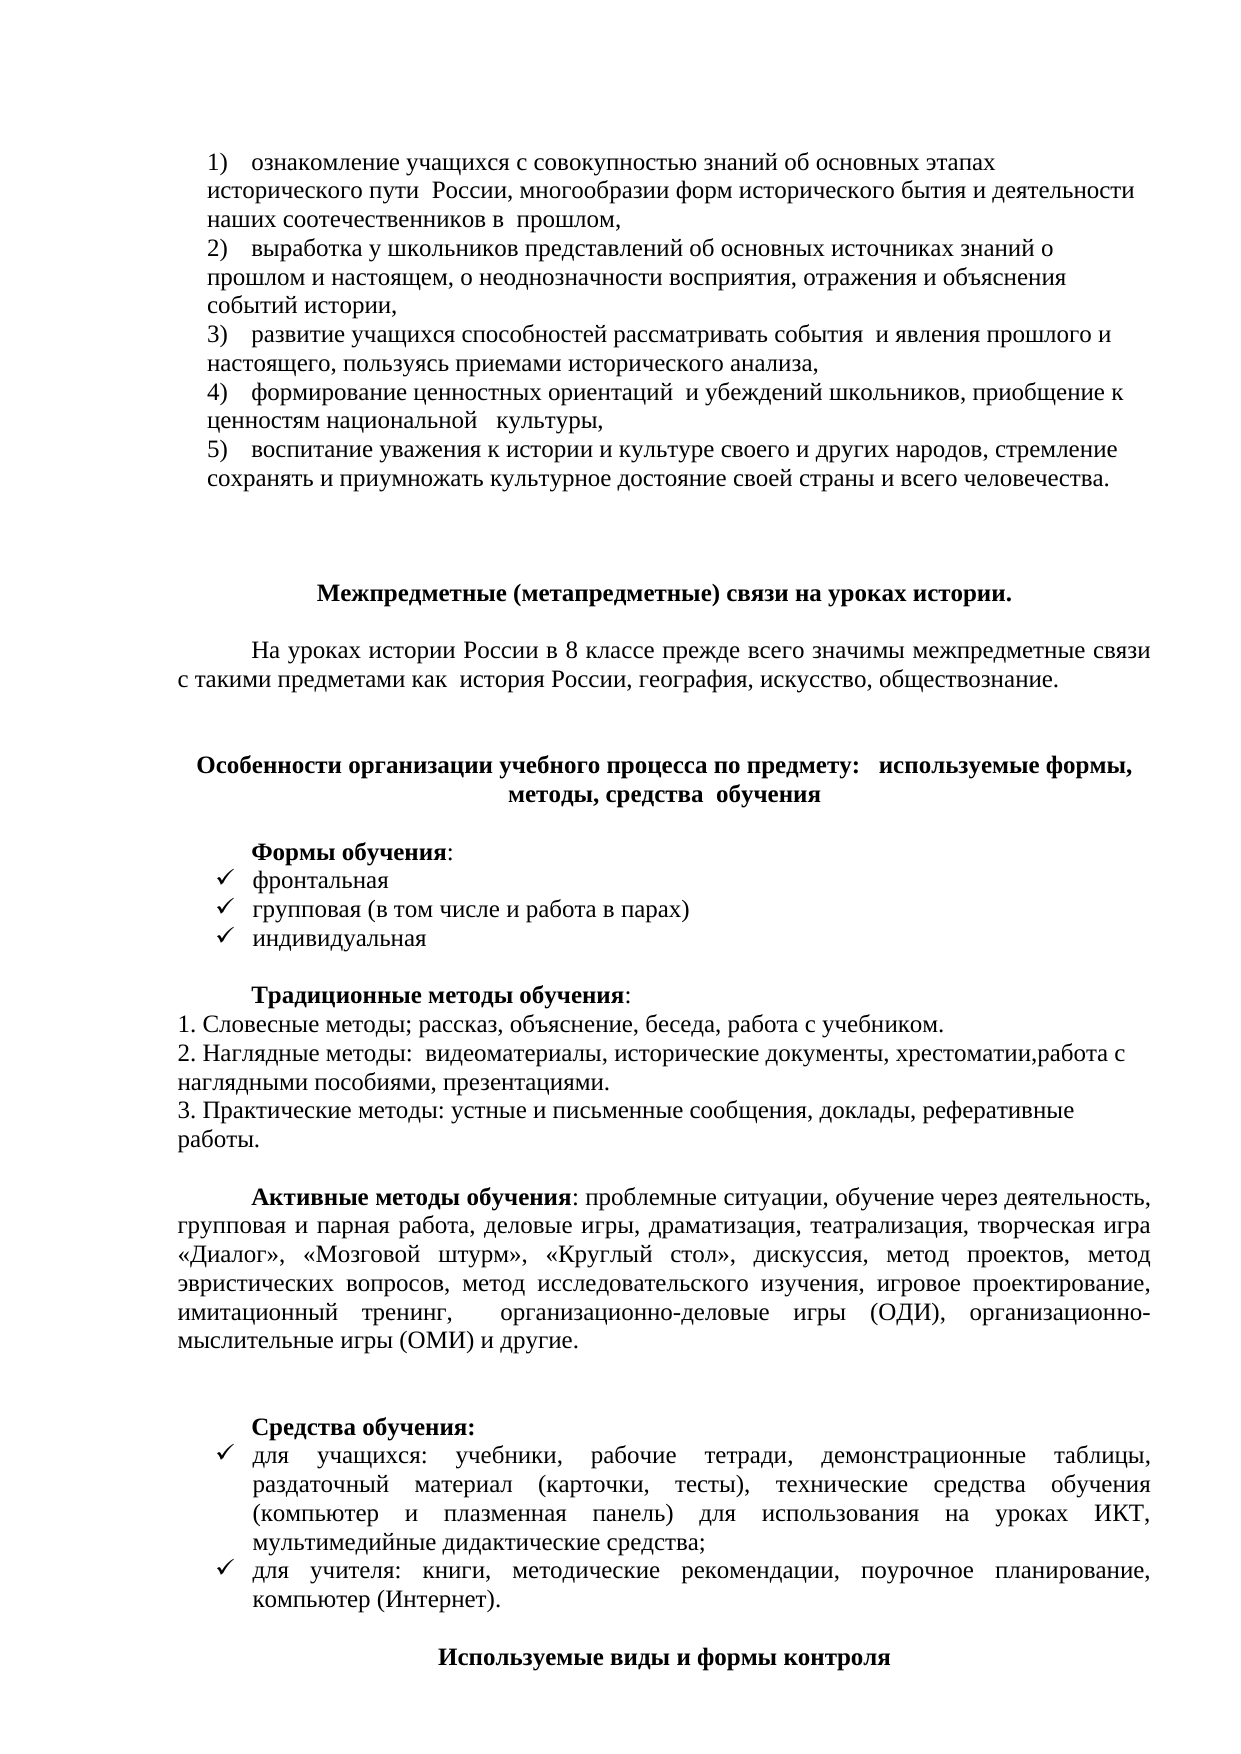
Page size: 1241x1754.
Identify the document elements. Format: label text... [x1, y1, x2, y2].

text Используемые виды и формы контроля [177, 1642, 1152, 1671]
text Особенности организации учебного процесса по предмету: используемые формы, методы, средства обучения [177, 751, 1152, 808]
list групповая (в том числе и работа в парах) [215, 894, 1152, 923]
text Межпредметные (метапредметные) связи на уроках истории. [177, 578, 1152, 607]
list формирование ценностных ориентаций и убеждений школьников, приобщение к ценностям национальной культуры, [207, 377, 1152, 434]
text Активные методы обучения: проблемные ситуации, обучение через деятельность, групповая и парная работа, деловые игры, драматизация, театрализация, творческая игра «Диалог», «Мозговой штурм», «Круглый стол», дискуссия, метод проектов, метод эвристических вопросов, метод исследовательского изучения, игровое проектирование, имитационный тренинг, организационно-деловые игры (ОДИ), организационно-мыслительные игры (ОМИ) и другие. [177, 1182, 1152, 1354]
text Формы обучения: [177, 837, 1152, 866]
list воспитание уважения к истории и культуре своего и других народов, стремление сохранять и приумножать культурное достояние своей страны и всего человечества. [207, 434, 1152, 492]
list развитие учащихся способностей рассматривать события и явления прошлого и настоящего, пользуясь приемами исторического анализа, [207, 319, 1152, 377]
list фронтальная [215, 866, 1152, 894]
list для учащихся: учебники, рабочие тетради, демонстрационные таблицы, раздаточный материал (карточки, тесты), технические средства обучения (компьютер и плазменная панель) для использования на уроках ИКТ, мультимедийные дидактические средства; [215, 1441, 1152, 1556]
text Средства обучения: [177, 1412, 1152, 1441]
list индивидуальная [215, 923, 1152, 952]
list выработка у школьников представлений об основных источниках знаний о прошлом и настоящем, о неоднозначности восприятия, отражения и объяснения событий истории, [207, 233, 1152, 319]
text На уроках истории России в 8 классе прежде всего значимы межпредметные связи с такими предметами как история России, география, искусство, обществознание. [177, 636, 1152, 693]
list для учителя: книги, методические рекомендации, поурочное планирование, компьютер (Интернет). [215, 1556, 1152, 1613]
text Традиционные методы обучения: [177, 981, 1152, 1009]
text 1. Словесные методы; рассказ, объяснение, беседа, работа с учебником. 2. Наглядные методы: видеоматериалы, исторические документы, хрестоматии,работа с наглядными пособиями, презентациями. 3. Практические методы: устные и письменные сообщения, доклады, реферативные работы. [177, 1009, 1152, 1153]
list ознакомление учащихся с совокупностью знаний об основных этапах исторического пути России, многообразии форм исторического бытия и деятельности наших соотечественников в прошлом, [207, 147, 1152, 233]
